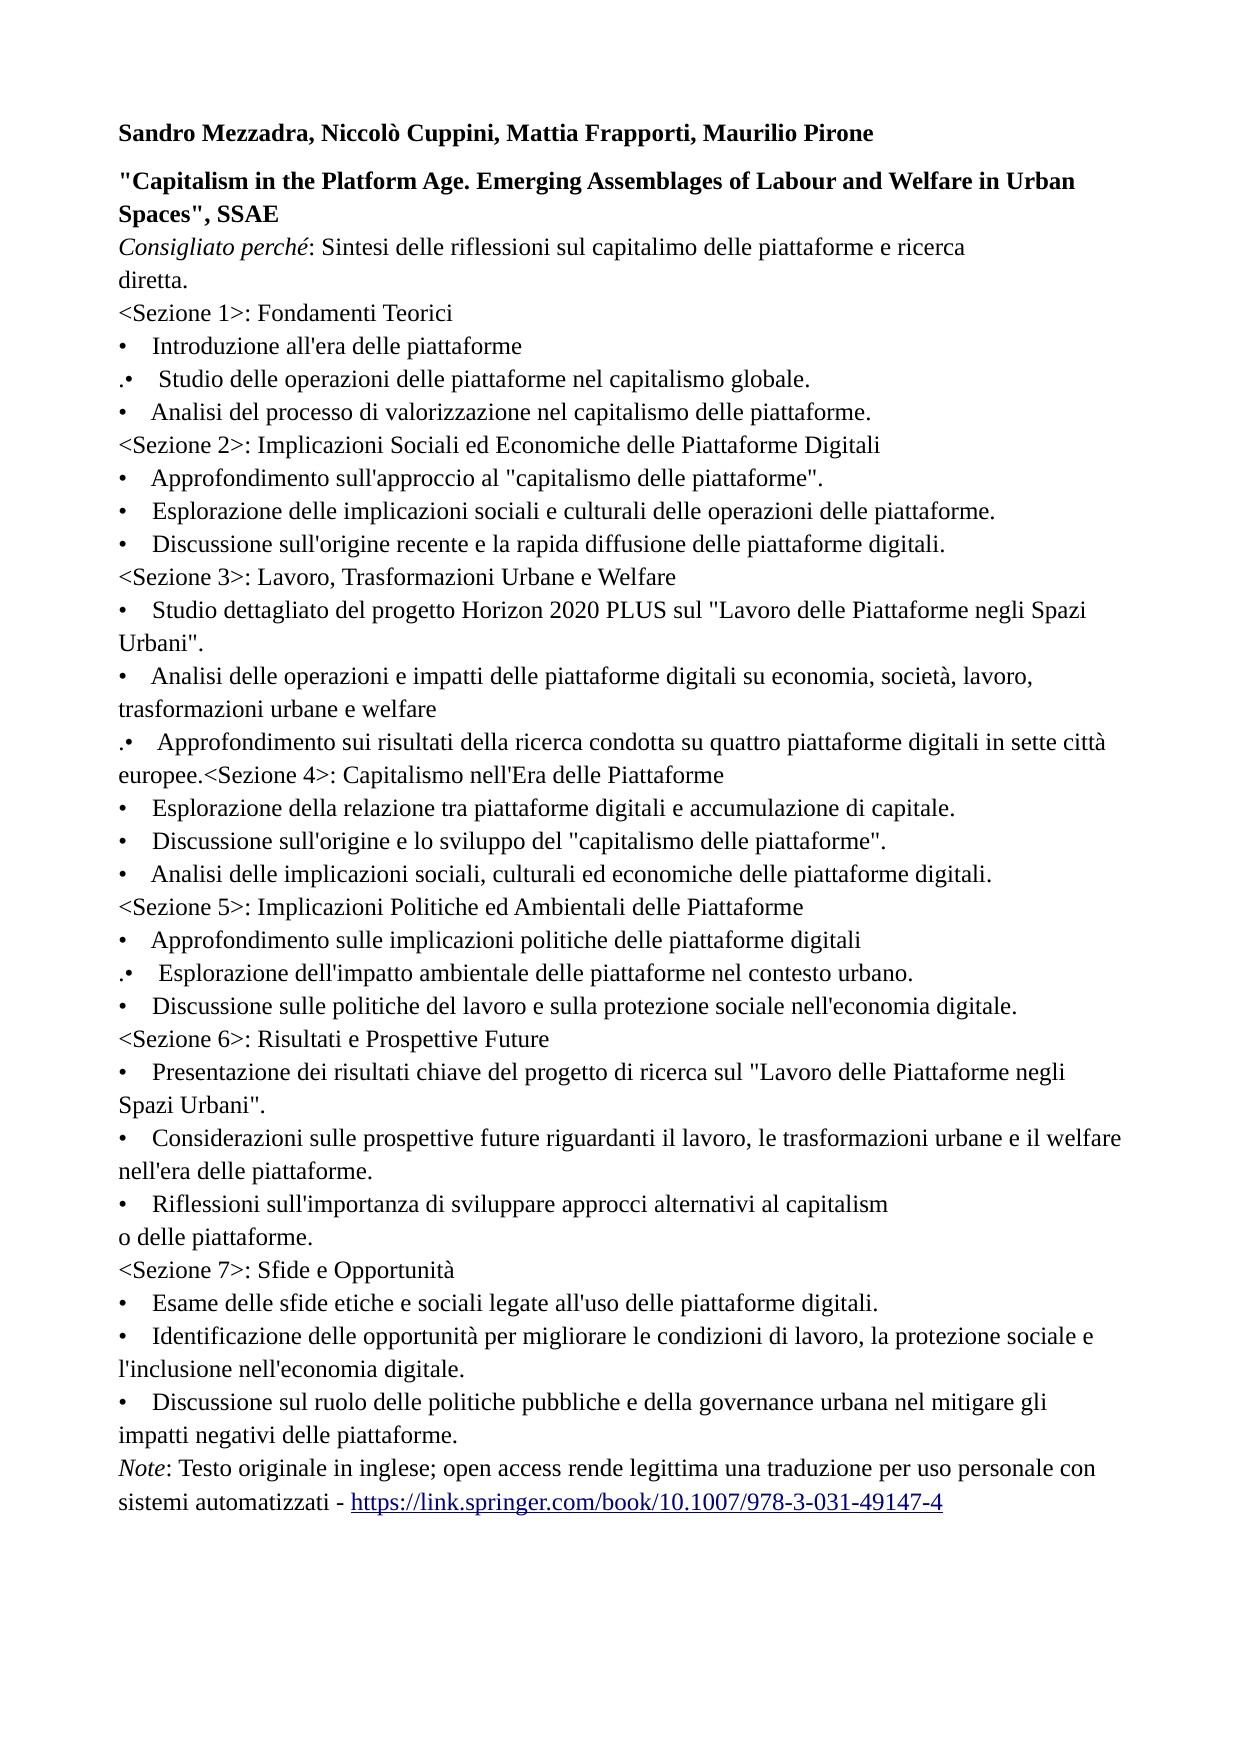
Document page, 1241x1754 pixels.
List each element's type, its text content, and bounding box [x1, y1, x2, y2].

text "Capitalism in the Platform Age. Emerging Assemblages of Labour and Welfare in Urban Spaces", SSAE Consigliato perché: Sintesi delle riflessioni sul capitalimo delle piattaforme e ricerca diretta. <Sezione 1>: Fondamenti Teorici • Introduzione all'era delle piattaforme . • Studio delle operazioni delle piattaforme nel capitalismo globale. • Analisi del processo di valorizzazione nel capitalismo delle piattaforme. <Sezione 2>: Implicazioni Sociali ed Economiche delle Piattaforme Digitali • Approfondimento sull'approccio al "capitalismo delle piattaforme". • Esplorazione delle implicazioni sociali e culturali delle operazioni delle piattaforme. • Discussione sull'origine recente e la rapida diffusione delle piattaforme digitali. <Sezione 3>: Lavoro, Trasformazioni Urbane e Welfare • Studio dettagliato del progetto Horizon 2020 PLUS sul "Lavoro delle Piattaforme negli Spazi Urbani". • Analisi delle operazioni e impatti delle piattaforme digitali su economia, società, lavoro, trasformazioni urbane e welfare . • Approfondimento sui risultati della ricerca condotta su quattro piattaforme digitali in sette città europee. <Sezione 4>: Capitalismo nell'Era delle Piattaforme • Esplorazione della relazione tra piattaforme digitali e accumulazione di capitale. • Discussione sull'origine e lo sviluppo del "capitalismo delle piattaforme". • Analisi delle implicazioni sociali, culturali ed economiche delle piattaforme digitali. <Sezione 5>: Implicazioni Politiche ed Ambientali delle Piattaforme • Approfondimento sulle implicazioni politiche delle piattaforme digitali . • Esplorazione dell'impatto ambientale delle piattaforme nel contesto urbano. • Discussione sulle politiche del lavoro e sulla protezione sociale nell'economia digitale. <Sezione 6>: Risultati e Prospettive Future • Presentazione dei risultati chiave del progetto di ricerca sul "Lavoro delle Piattaforme negli Spazi Urbani". • Considerazioni sulle prospettive future riguardanti il lavoro, le trasformazioni urbane e il welfare nell'era delle piattaforme. • Riflessioni sull'importanza di sviluppare approcci alternativi al capitalism o delle piattaforme. <Sezione 7>: Sfide e Opportunità • Esame delle sfide etiche e sociali legate all'uso delle piattaforme digitali. • Identificazione delle opportunità per migliorare le condizioni di lavoro, la protezione sociale e l'inclusione nell'economia digitale. • Discussione sul ruolo delle politiche pubbliche e della governance urbana nel mitigare gli impatti negativi delle piattaforme. Note: Testo originale in inglese; open access rende legittima una traduzione per uso personale con sistemi automatizzati - https://link.springer.com/book/10.1007/978-3-031-49147-4 [118, 166, 1122, 1548]
text Sandro Mezzadra, Niccolò Cuppini, Mattia Frapporti, Maurilio Pirone [118, 118, 1122, 147]
